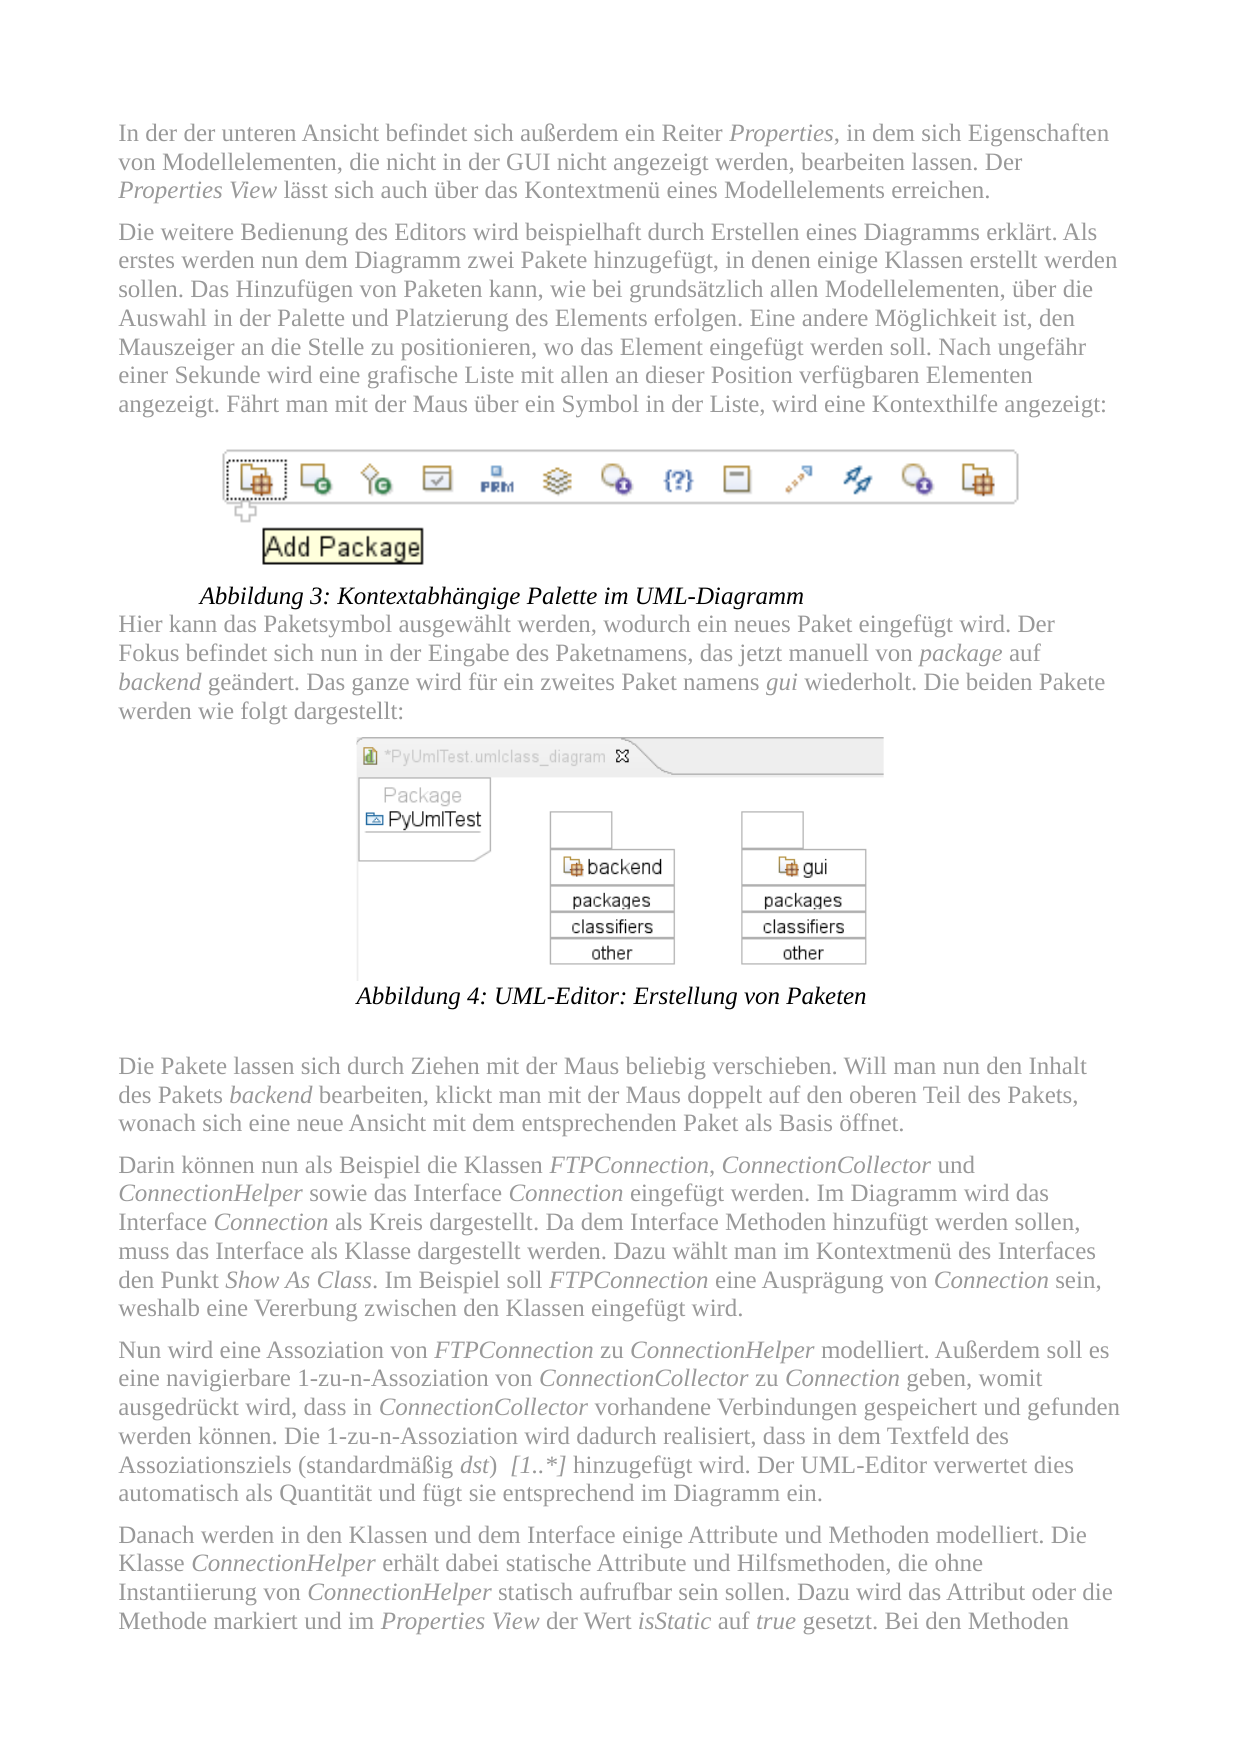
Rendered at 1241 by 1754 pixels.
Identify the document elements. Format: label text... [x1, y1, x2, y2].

text Danach werden in den Klassen und dem Interface einige Attribute und Methoden modelliert. Die Klasse ConnectionHelper erhält dabei statische Attribute und Hilfsmethoden, die ohne Instantiierung von ConnectionHelper statisch aufrufbar sein sollen. Dazu wird das Attribut oder die Methode markiert und im Properties View der Wert isStatic auf true gesetzt. Bei den Methoden [118, 1520, 1122, 1635]
text Hier kann das Paketsymbol ausgewählt werden, wodurch ein neues Paket eingefügt wird. Der Fokus befindet sich nun in der Eingabe des Paketnamens, das jetzt manuell von package auf backend geändert. Das ganze wird für ein zweites Paket namens gui wiederholt. Die beiden Pakete werden wie folgt dargestellt: [118, 431, 1122, 724]
text Darin können nun als Beispiel die Klassen FTPConnection, ConnectionCollector und ConnectionHelper sowie das Interface Connection eingefügt werden. Im Diagramm wird das Interface Connection als Kreis dargestellt. Da dem Interface Methoden hinzufügt werden sollen, muss das Interface als Klasse dargestellt werden. Dazu wählt man im Kontextmenü des Interfaces den Punkt Show As Class. Im Beispiel soll FTPConnection eine Ausprägung von Connection sein, weshalb eine Vererbung zwischen den Klassen eingefügt wird. [118, 1150, 1122, 1322]
text In der der unteren Ansicht befindet sich außerdem ein Reiter Properties, in dem sich Eigenschaften von Modellelementen, die nicht in der GUI nicht angezeigt werden, bearbeiten lassen. Der Properties View lässt sich auch über das Kontextmenü eines Modellelements erreichen. [118, 118, 1122, 204]
picture [199, 430, 1041, 581]
text Die weitere Bedienung des Editors wird beispielhaft durch Erstellen eines Diagramms erklärt. Als erstes werden nun dem Diagramm zwei Pakete hinzugefügt, in denen einige Klassen erstellt werden sollen. Das Hinzufügen von Paketen kann, wie bei grundsätzlich allen Modellelementen, über die Auswahl in der Palette und Platzierung des Elements erfolgen. Eine andere Möglichkeit ist, den Mauszeiger an die Stelle zu positionieren, wo das Element eingefügt werden soll. Nach ungefähr einer Sekunde wird eine grafische Liste mit allen an dieser Position verfügbaren Elementen angezeigt. Fährt man mit der Maus über ein Symbol in der Liste, wird eine Kontexthilfe angezeigt: [118, 217, 1122, 418]
text Die Pakete lassen sich durch Ziehen mit der Maus beliebig verschieben. Will man nun den Inhalt des Pakets backend bearbeiten, klickt man mit der Maus doppelt auf den oberen Teil des Pakets, wonach sich eine neue Ansicht mit dem entsprechenden Paket als Basis öffnet. [118, 1051, 1122, 1137]
text Nun wird eine Assoziation von FTPConnection zu ConnectionHelper modelliert. Außerdem soll es eine navigierbare 1-zu-n-Assoziation von ConnectionCollector zu Connection geben, womit ausgedrückt wird, dass in ConnectionCollector vorhandene Verbindungen gespeichert und gefunden werden können. Die 1-zu-n-Assoziation wird dadurch realisiert, dass in dem Textfeld des Assoziationsziels (standardmäßig dst) [1..*] hinzugefügt wird. Der UML-Editor verwertet dies automatisch als Quantität und fügt sie entsprechend im Diagramm ein. [118, 1335, 1122, 1507]
text Abbildung 3: Kontextabhängige Palette im UML-Diagramm [199, 581, 1041, 609]
text Abbildung 4: UML-Editor: Erstellung von Paketen [356, 981, 884, 1010]
picture [356, 737, 884, 981]
